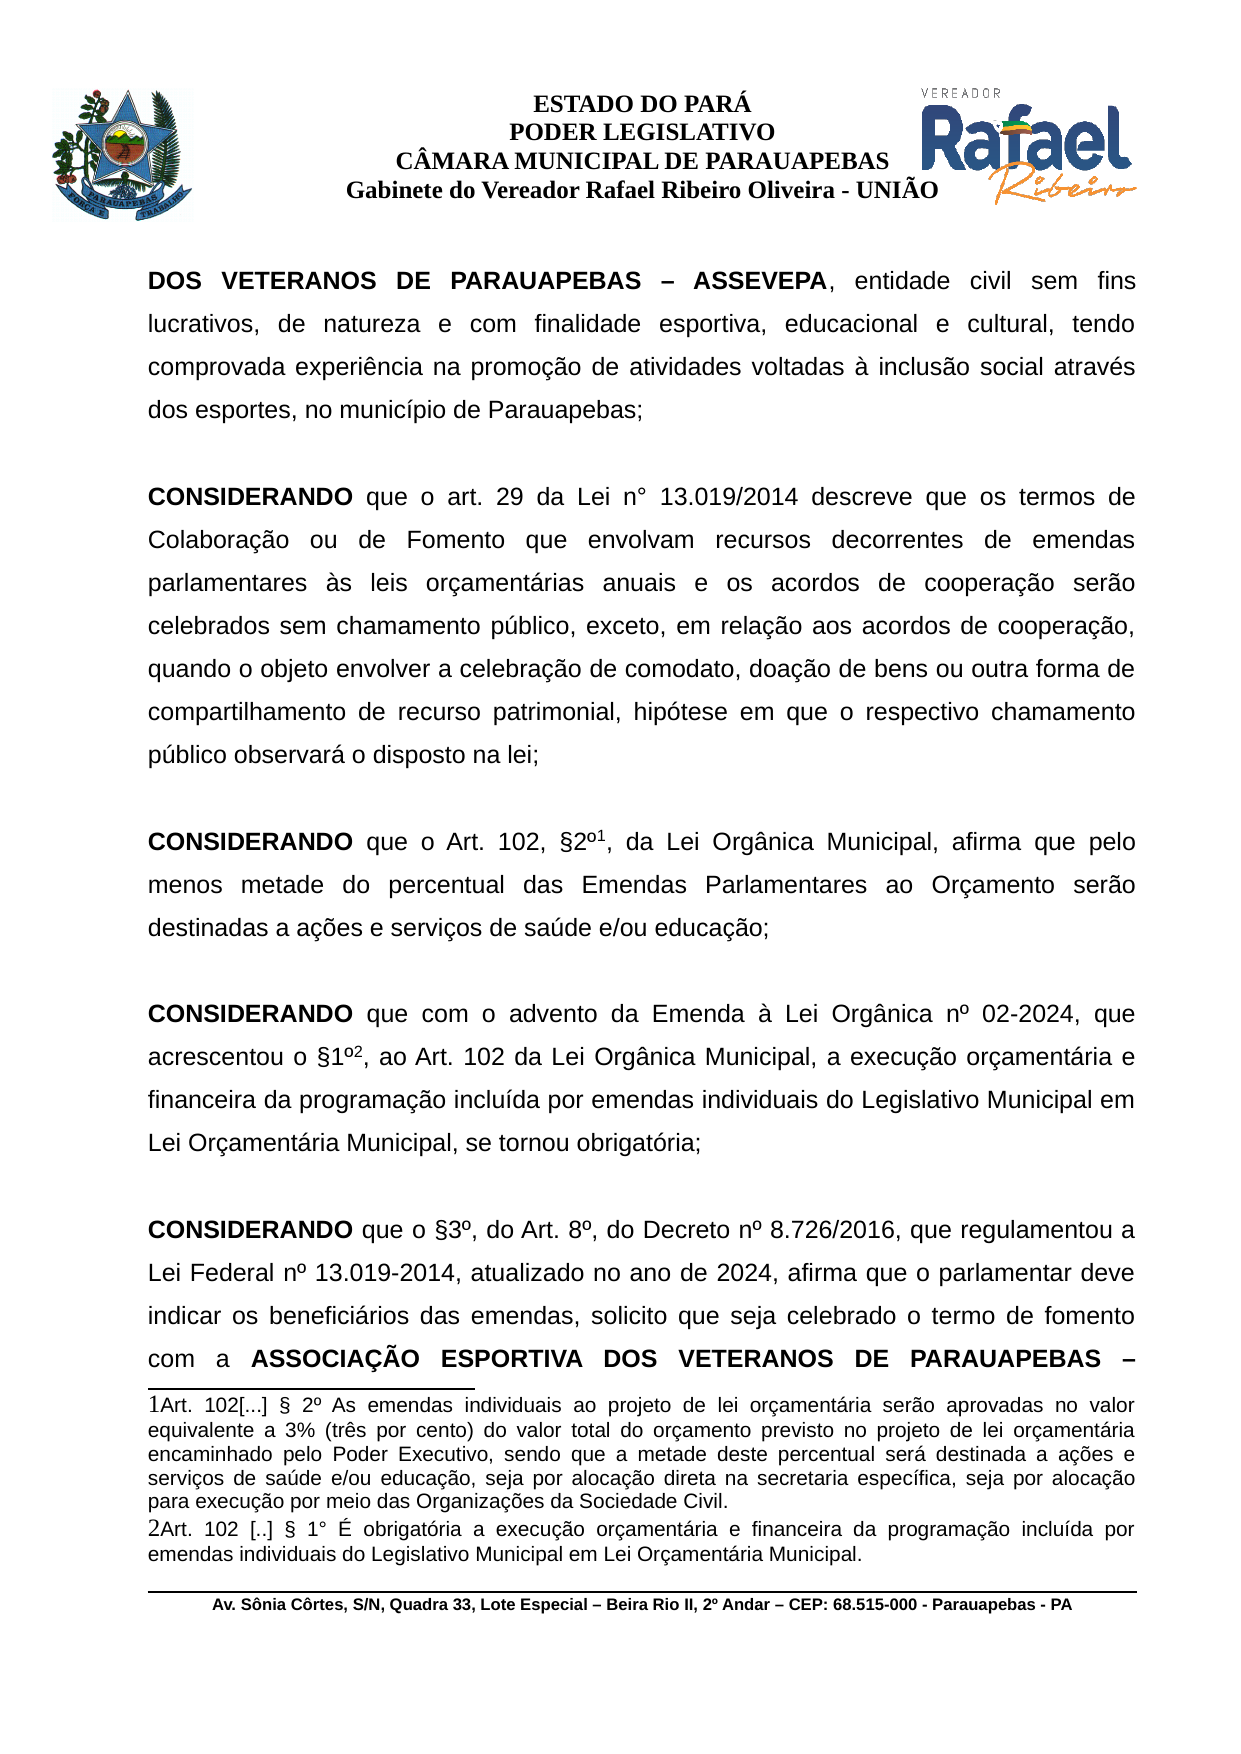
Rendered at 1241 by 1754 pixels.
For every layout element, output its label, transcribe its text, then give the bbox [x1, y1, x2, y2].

text CONSIDERANDO que o art. 29 da Lei n° 13.019/2014 descreve que os termos de Colaboração ou de Fomento que envolvam recursos decorrentes de emendas parlamentares às leis orçamentárias anuais e os acordos de cooperação serão celebrados sem chamamento público, exceto, em relação aos acordos de cooperação, quando o objeto envolver a celebração de comodato, doação de bens ou outra forma de compartilhamento de recurso patrimonial, hipótese em que o respectivo chamamento público observará o disposto na lei; [148, 481, 1137, 769]
text Art. 102 [..] § 1° É obrigatória a execução orçamentária e financeira da programação incluída por emendas individuais do Legislativo Municipal em Lei Orçamentária Municipal. [148, 1513, 1137, 1566]
text Art. 102[...] § 2º As emendas individuais ao projeto de lei orçamentária serão aprovadas no valor equivalente a 3% (três por cento) do valor total do orçamento previsto no projeto de lei orçamentária encaminhado pelo Poder Executivo, sendo que a metade deste percentual será destinada a ações e serviços de saúde e/ou educação, seja por alocação direta na secretaria específica, seja por alocação para execução por meio das Organizações da Sociedade Civil. [148, 1389, 1137, 1513]
text CONSIDERANDO que com o advento da Emenda à Lei Orgânica nº 02-2024, que acrescentou o §1º, ao Art. 102 da Lei Orgânica Municipal, a execução orçamentária e financeira da programação incluída por emendas individuais do Legislativo Municipal em Lei Orçamentária Municipal, se tornou obrigatória; [148, 999, 1137, 1157]
text CONSIDERANDO que o Art. 102, §2º, da Lei Orgânica Municipal, afirma que pelo menos metade do percentual das Emendas Parlamentares ao Orçamento serão destinadas a ações e serviços de saúde e/ou educação; [148, 826, 1137, 941]
text DOS VETERANOS DE PARAUAPEBAS – ASSEVEPA, entidade civil sem fins lucrativos, de natureza e com finalidade esportiva, educacional e cultural, tendo comprovada experiência na promoção de atividades voltadas à inclusão social através dos esportes, no município de Parauapebas; [148, 266, 1137, 424]
text CONSIDERANDO que o §3º, do Art. 8º, do Decreto nº 8.726/2016, que regulamentou a Lei Federal nº 13.019-2014, atualizado no ano de 2024, afirma que o parlamentar deve indicar os beneficiários das emendas, solicito que seja celebrado o termo de fomento com a ASSOCIAÇÃO ESPORTIVA DOS VETERANOS DE PARAUAPEBAS – [148, 1214, 1137, 1373]
